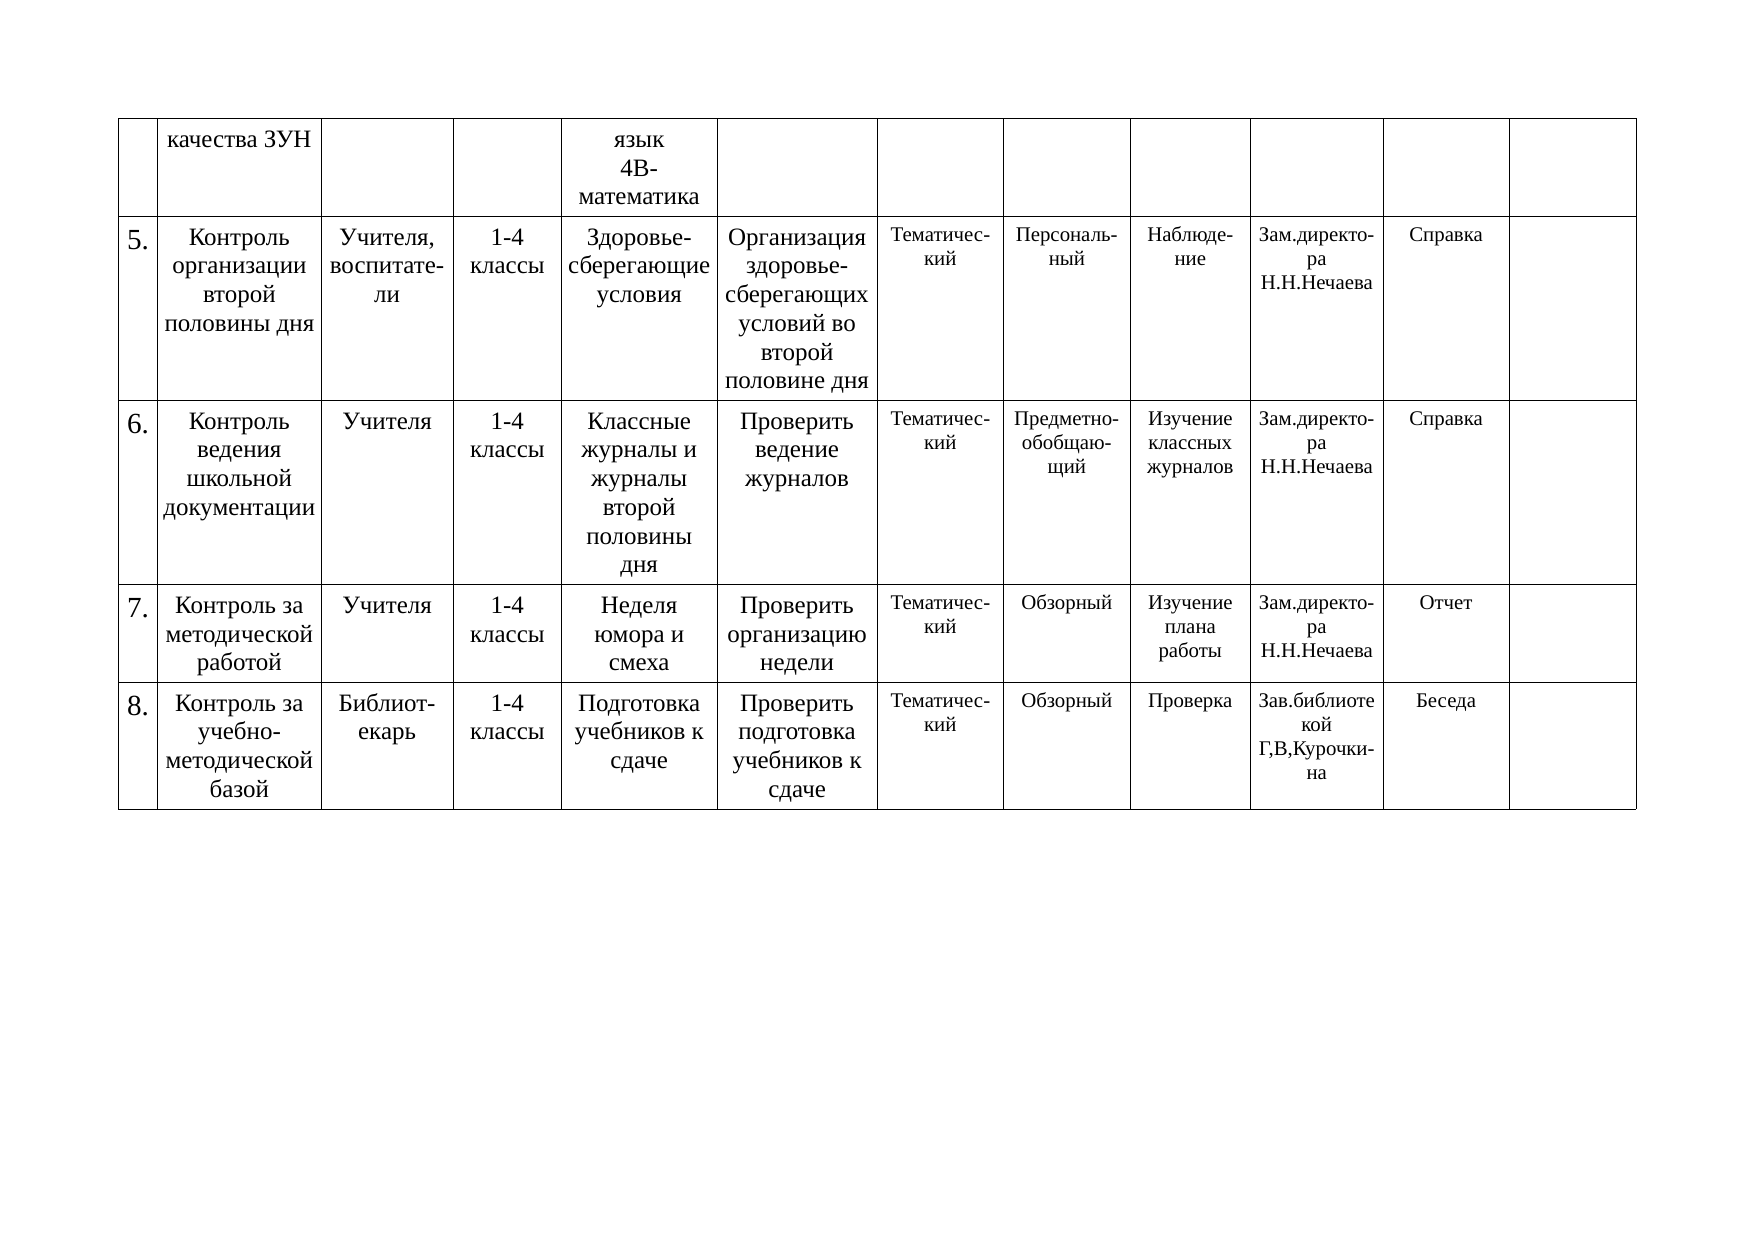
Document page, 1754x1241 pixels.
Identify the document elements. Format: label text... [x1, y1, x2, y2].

table_cell качества ЗУН [158, 119, 321, 216]
table_cell Зам.директо-ра Н.Н.Нечаева [1251, 217, 1383, 400]
table_cell 1-4 классы [454, 217, 561, 400]
table_cell Проверить подготовка учебников к сдаче [718, 683, 877, 808]
table_cell Зав.библиотекой Г,В,Курочки-на [1251, 683, 1383, 808]
table_cell Тематичес-кий [878, 217, 1003, 400]
table_cell Проверка [1131, 683, 1250, 808]
table_cell Справка [1384, 217, 1509, 400]
table_cell Наблюде-ние [1131, 217, 1250, 400]
table_cell Учителя [322, 585, 453, 682]
table_cell Контроль ведения школьной документации [158, 401, 321, 584]
table_cell Беседа [1384, 683, 1509, 808]
table_cell 8. [119, 683, 157, 808]
table_cell [1131, 119, 1250, 216]
table_cell Обзорный [1004, 683, 1130, 808]
table_cell язык 4В-математика [562, 119, 717, 216]
table_cell Учителя [322, 401, 453, 584]
table_cell Зам.директо-ра Н.Н.Нечаева [1251, 585, 1383, 682]
table_cell [1004, 119, 1130, 216]
table_cell Учителя, воспитате-ли [322, 217, 453, 400]
table_cell 1-4 классы [454, 683, 561, 808]
table_cell Тематичес-кий [878, 401, 1003, 584]
table_cell Здоровье- сберегающие условия [562, 217, 717, 400]
table_cell Контроль за учебно-методической базой [158, 683, 321, 808]
table_cell Изучение плана работы [1131, 585, 1250, 682]
table_cell [322, 119, 453, 216]
table_cell 7. [119, 585, 157, 682]
table_cell 6. [119, 401, 157, 584]
table_cell Справка [1384, 401, 1509, 584]
table_cell Отчет [1384, 585, 1509, 682]
table_cell Изучение классных журналов [1131, 401, 1250, 584]
table_cell 1-4 классы [454, 401, 561, 584]
table_cell [1384, 119, 1509, 216]
table_cell [119, 119, 157, 216]
table_cell Проверить ведение журналов [718, 401, 877, 584]
table_cell [1510, 401, 1636, 584]
table_cell Обзорный [1004, 585, 1130, 682]
table_cell Контроль организации второй половины дня [158, 217, 321, 400]
table_cell [1510, 217, 1636, 400]
table_cell Библиот-екарь [322, 683, 453, 808]
table_cell [718, 119, 877, 216]
table_cell Неделя юмора и смеха [562, 585, 717, 682]
table_cell Предметно-обобщаю-щий [1004, 401, 1130, 584]
table_cell Классные журналы и журналы второй половины дня [562, 401, 717, 584]
table_cell [454, 119, 561, 216]
table_cell [1510, 585, 1636, 682]
table_cell [1510, 119, 1636, 216]
table_cell [1510, 683, 1636, 808]
table_cell Тематичес-кий [878, 585, 1003, 682]
table_cell 1-4 классы [454, 585, 561, 682]
table_cell Зам.директо-ра Н.Н.Нечаева [1251, 401, 1383, 584]
table_cell Персональ-ный [1004, 217, 1130, 400]
table_cell Тематичес-кий [878, 683, 1003, 808]
table_cell [878, 119, 1003, 216]
table_cell Организация здоровье-сберегающих условий во второй половине дня [718, 217, 877, 400]
table_cell Проверить организацию недели [718, 585, 877, 682]
table_cell [1251, 119, 1383, 216]
table_cell Контроль за методической работой [158, 585, 321, 682]
table_cell Подготовка учебников к сдаче [562, 683, 717, 808]
table_cell 5. [119, 217, 157, 400]
